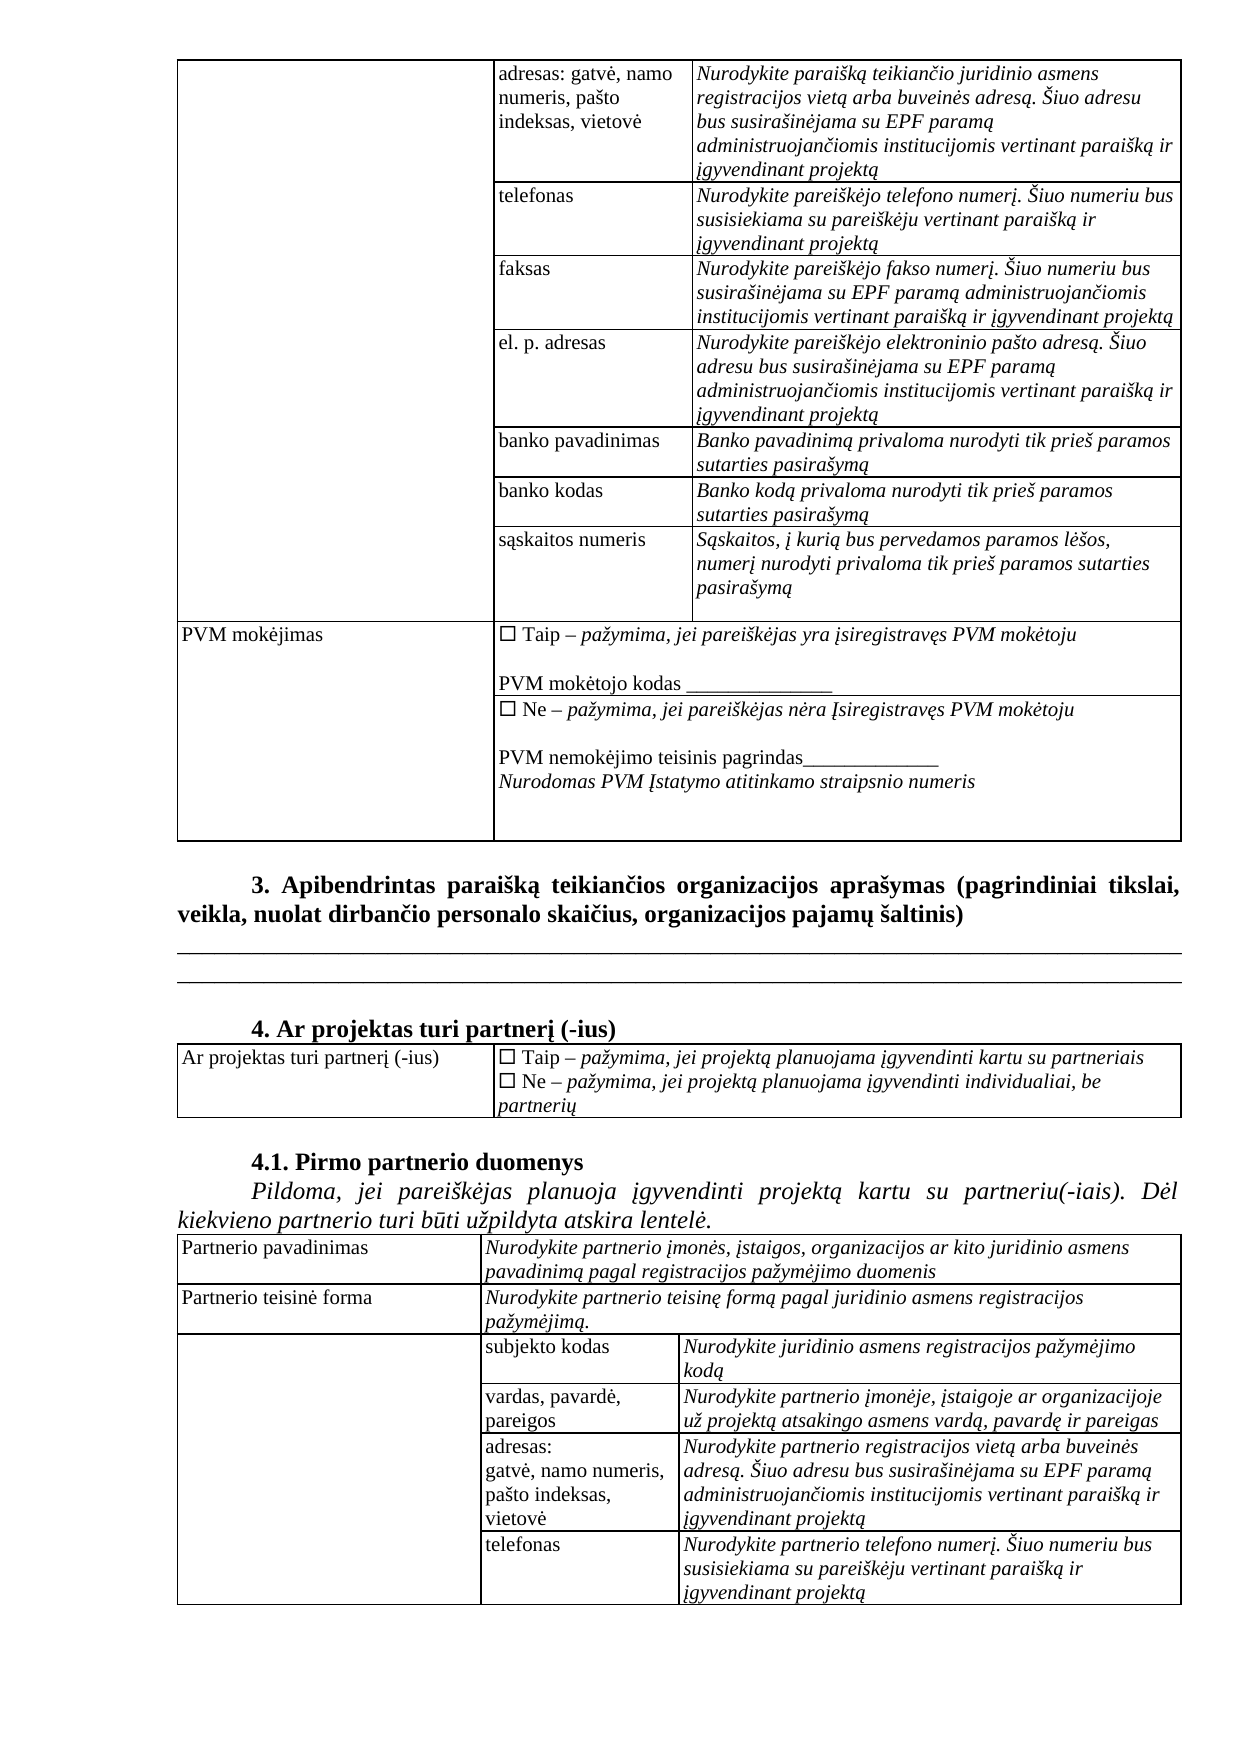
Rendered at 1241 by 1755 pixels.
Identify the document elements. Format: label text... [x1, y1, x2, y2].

table_cell [178, 1335, 480, 1604]
text 4.1. Pirmo partnerio duomenys [177, 1147, 1181, 1176]
text 4. Ar projektas turi partnerį (-ius) [177, 1014, 1181, 1043]
table_cell adresas: gatvė, namo numeris, pašto indeksas, vietovė [495, 61, 692, 181]
table_cell  Ne – pažymima, jei pareiškėjas nėra Įsiregistravęs PVM mokėtoju PVM nemokėjimo teisinis pagrindas_____________ Nurodomas PVM Įstatymo atitinkamo straipsnio numeris [495, 696, 1180, 840]
table_cell faksas [495, 256, 692, 328]
text Pildoma, jei pareiškėjas planuoja įgyvendinti projektą kartu su partneriu(-iais). Dėl kiekvieno partnerio turi būti užpildyta atskira lentelė. [177, 1176, 1181, 1233]
table_cell Sąskaitos, į kurią bus pervedamos paramos lėšos, numerį nurodyti privaloma tik prieš paramos sutarties pasirašymą [693, 527, 1180, 621]
table_cell telefonas [495, 183, 692, 255]
table_cell banko kodas [495, 478, 692, 526]
text 3. Apibendrintas paraišką teikiančios organizacijos aprašymas (pagrindiniai tikslai, veikla, nuolat dirbančio personalo skaičius, organizacijos pajamų šaltinis) [177, 871, 1181, 928]
table_cell [178, 61, 493, 621]
table_cell sąskaitos numeris [495, 527, 692, 621]
table_cell el. p. adresas [495, 330, 692, 426]
table_header Partnerio pavadinimas [178, 1235, 480, 1283]
table_cell telefonas [482, 1532, 678, 1604]
table_cell PVM mokėjimas [178, 622, 493, 840]
table_cell banko pavadinimas [495, 428, 692, 476]
table_cell subjekto kodas [482, 1335, 678, 1382]
table_cell Partnerio teisinė forma [178, 1285, 480, 1333]
table_header Ar projektas turi partnerį (-ius) [178, 1045, 493, 1117]
